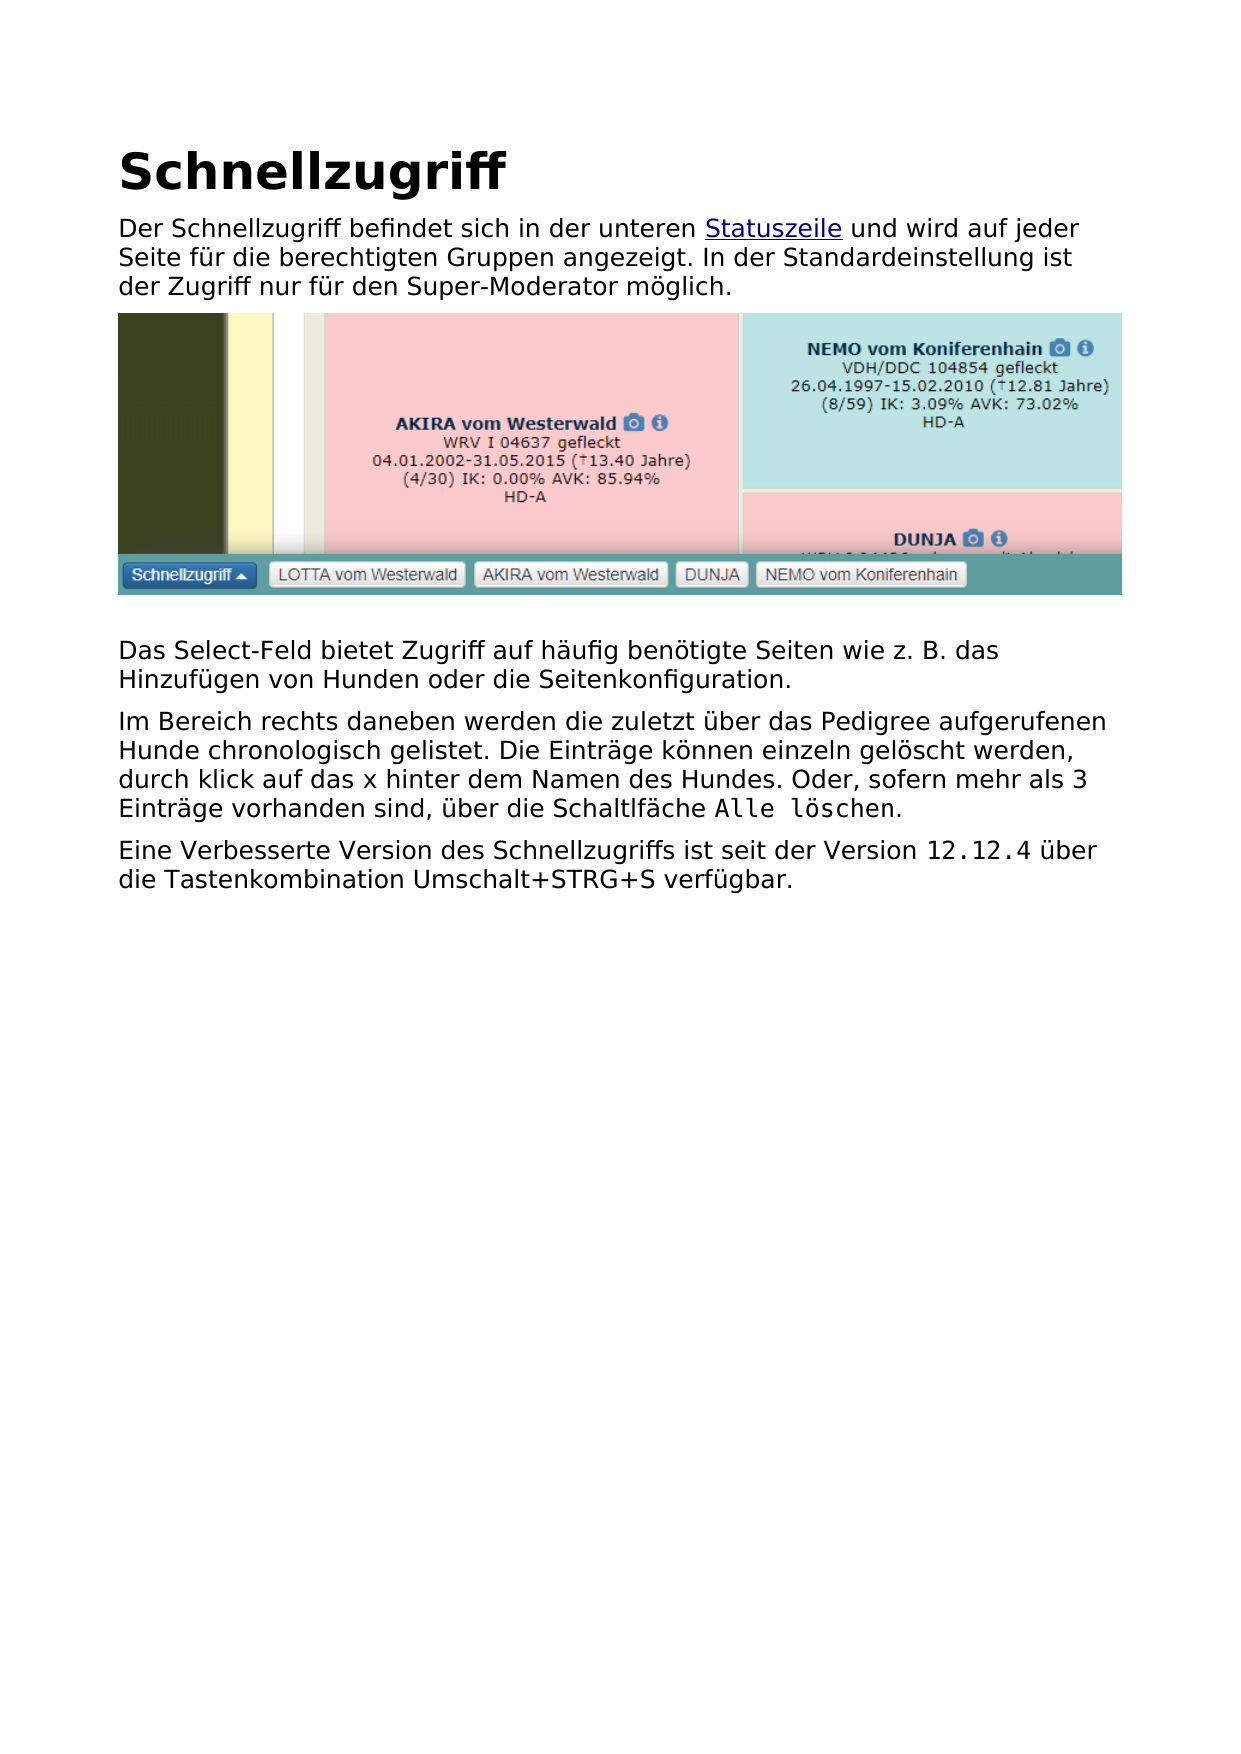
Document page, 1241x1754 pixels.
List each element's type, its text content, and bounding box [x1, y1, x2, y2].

text Im Bereich rechts daneben werden die zuletzt über das Pedigree aufgerufenen Hunde chronologisch gelistet. Die Einträge können einzeln gelöscht werden, durch klick auf das x hinter dem Namen des Hundes. Oder, sofern mehr als 3 Einträge vorhanden sind, über die Schaltlfäche Alle löschen. [118, 707, 1122, 823]
subtitle Schnellzugriff [118, 143, 1122, 201]
picture [118, 313, 1123, 595]
text Eine Verbesserte Version des Schnellzugriffs ist seit der Version 12.12.4 über die Tastenkombination Umschalt+STRG+S verfügbar. [118, 836, 1122, 894]
text Das Select-Feld bietet Zugriff auf häufig benötigte Seiten wie z. B. das Hinzufügen von Hunden oder die Seitenkonfiguration. [118, 636, 1122, 694]
text Der Schnellzugriff befindet sich in der unteren Statuszeile und wird auf jeder Seite für die berechtigten Gruppen angezeigt. In der Standardeinstellung ist der Zugriff nur für den Super-Moderator möglich. [118, 214, 1122, 301]
